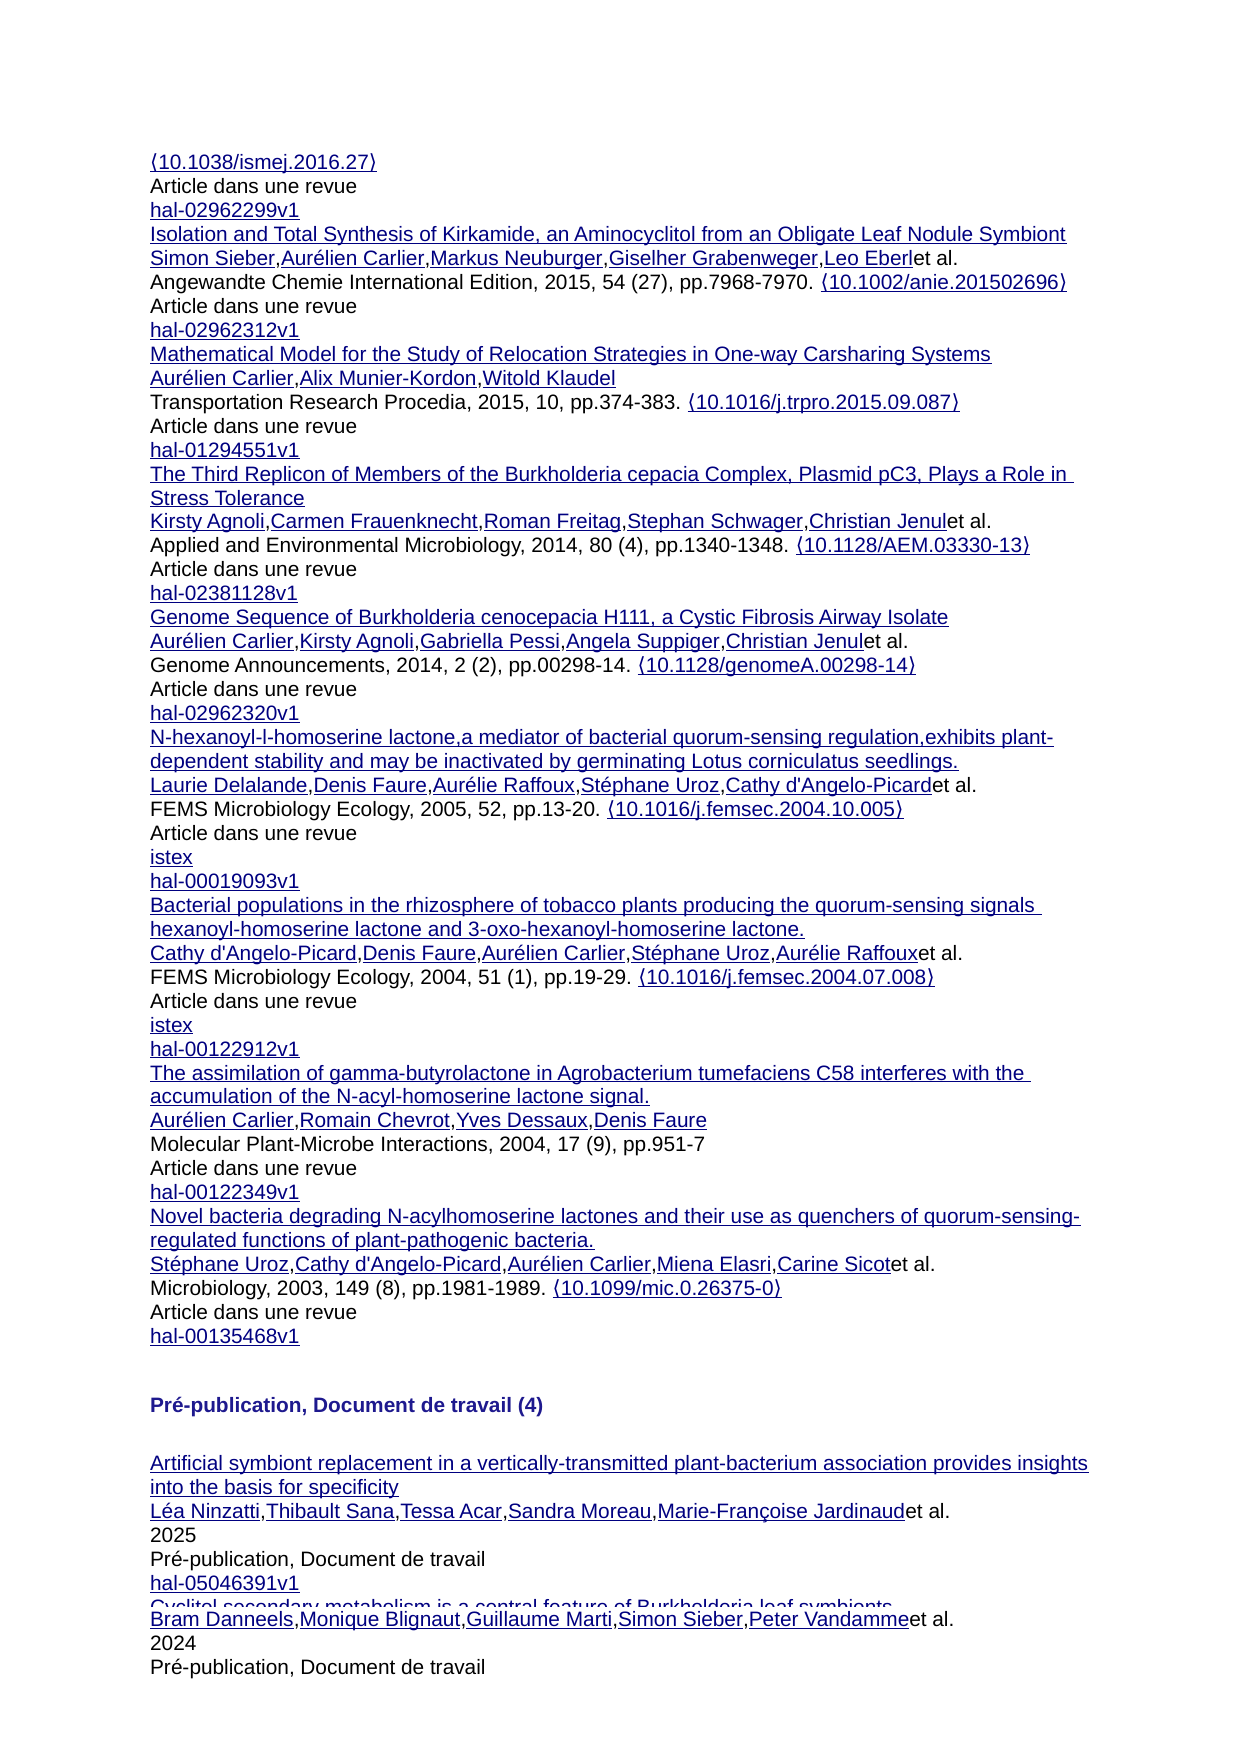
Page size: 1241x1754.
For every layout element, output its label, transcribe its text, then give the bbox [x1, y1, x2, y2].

table_cell N-hexanoyl-l-homoserine lactone,a mediator of bacterial quorum-sensing regulation,exhibits plant-dependent stability and may be inactivated by germinating Lotus corniculatus seedlings. Laurie Delalande,Denis Faure,Aurélie Raffoux,Stéphane Uroz,Cathy d'Angelo-Picardet al. FEMS Microbiology Ecology, 2005, 52, pp.13-20. ⟨10.1016/j.femsec.2004.10.005⟩ Article dans une revue istex hal-00019093v1 [150, 725, 1090, 893]
table_cell The Third Replicon of Members of the Burkholderia cepacia Complex, Plasmid pC3, Plays a Role in Stress Tolerance Kirsty Agnoli,Carmen Frauenknecht,Roman Freitag,Stephan Schwager,Christian Jenulet al. Applied and Environmental Microbiology, 2014, 80 (4), pp.1340-1348. ⟨10.1128/AEM.03330-13⟩ Article dans une revue hal-02381128v1 [150, 461, 1090, 605]
table_cell Isolation and Total Synthesis of Kirkamide, an Aminocyclitol from an Obligate Leaf Nodule Symbiont Simon Sieber,Aurélien Carlier,Markus Neuburger,Giselher Grabenweger,Leo Eberlet al. Angewandte Chemie International Edition, 2015, 54 (27), pp.7968-7970. ⟨10.1002/anie.201502696⟩ Article dans une revue hal-02962312v1 [150, 222, 1090, 342]
table_cell Mathematical Model for the Study of Relocation Strategies in One-way Carsharing Systems Aurélien Carlier,Alix Munier-Kordon,Witold Klaudel Transportation Research Procedia, 2015, 10, pp.374-383. ⟨10.1016/j.trpro.2015.09.087⟩ Article dans une revue hal-01294551v1 [150, 342, 1090, 461]
table_cell ⟨10.1038/ismej.2016.27⟩ Article dans une revue hal-02962299v1 [150, 150, 1090, 222]
table_cell Novel bacteria degrading N-acylhomoserine lactones and their use as quenchers of quorum-sensing-regulated functions of plant-pathogenic bacteria. Stéphane Uroz,Cathy d'Angelo-Picard,Aurélien Carlier,Miena Elasri,Carine Sicotet al. Microbiology, 2003, 149 (8), pp.1981-1989. ⟨10.1099/mic.0.26375-0⟩ Article dans une revue hal-00135468v1 [150, 1204, 1090, 1348]
table_cell Cyclitol secondary metabolism is a central feature of Burkholderia leaf symbionts Bram Danneels,Monique Blignaut,Guillaume Marti,Simon Sieber,Peter Vandammeet al. 2024 Pré-publication, Document de travail [150, 1595, 1090, 1679]
table_cell The assimilation of gamma-butyrolactone in Agrobacterium tumefaciens C58 interferes with the accumulation of the N-acyl-homoserine lactone signal. Aurélien Carlier,Romain Chevrot,Yves Dessaux,Denis Faure Molecular Plant-Microbe Interactions, 2004, 17 (9), pp.951-7 Article dans une revue hal-00122349v1 [150, 1060, 1090, 1204]
table_cell Bacterial populations in the rhizosphere of tobacco plants producing the quorum-sensing signals hexanoyl-homoserine lactone and 3-oxo-hexanoyl-homoserine lactone. Cathy d'Angelo-Picard,Denis Faure,Aurélien Carlier,Stéphane Uroz,Aurélie Raffouxet al. FEMS Microbiology Ecology, 2004, 51 (1), pp.19-29. ⟨10.1016/j.femsec.2004.07.008⟩ Article dans une revue istex hal-00122912v1 [150, 893, 1090, 1060]
subtitle Pré-publication, Document de travail (4) [150, 1393, 1090, 1417]
table_header Artificial symbiont replacement in a vertically-transmitted plant-bacterium association provides insights into the basis for specificity Léa Ninzatti,Thibault Sana,Tessa Acar,Sandra Moreau,Marie-Françoise Jardinaudet al. 2025 Pré-publication, Document de travail hal-05046391v1 [150, 1451, 1090, 1595]
table_cell Genome Sequence of Burkholderia cenocepacia H111, a Cystic Fibrosis Airway Isolate Aurélien Carlier,Kirsty Agnoli,Gabriella Pessi,Angela Suppiger,Christian Jenulet al. Genome Announcements, 2014, 2 (2), pp.00298-14. ⟨10.1128/genomeA.00298-14⟩ Article dans une revue hal-02962320v1 [150, 605, 1090, 725]
